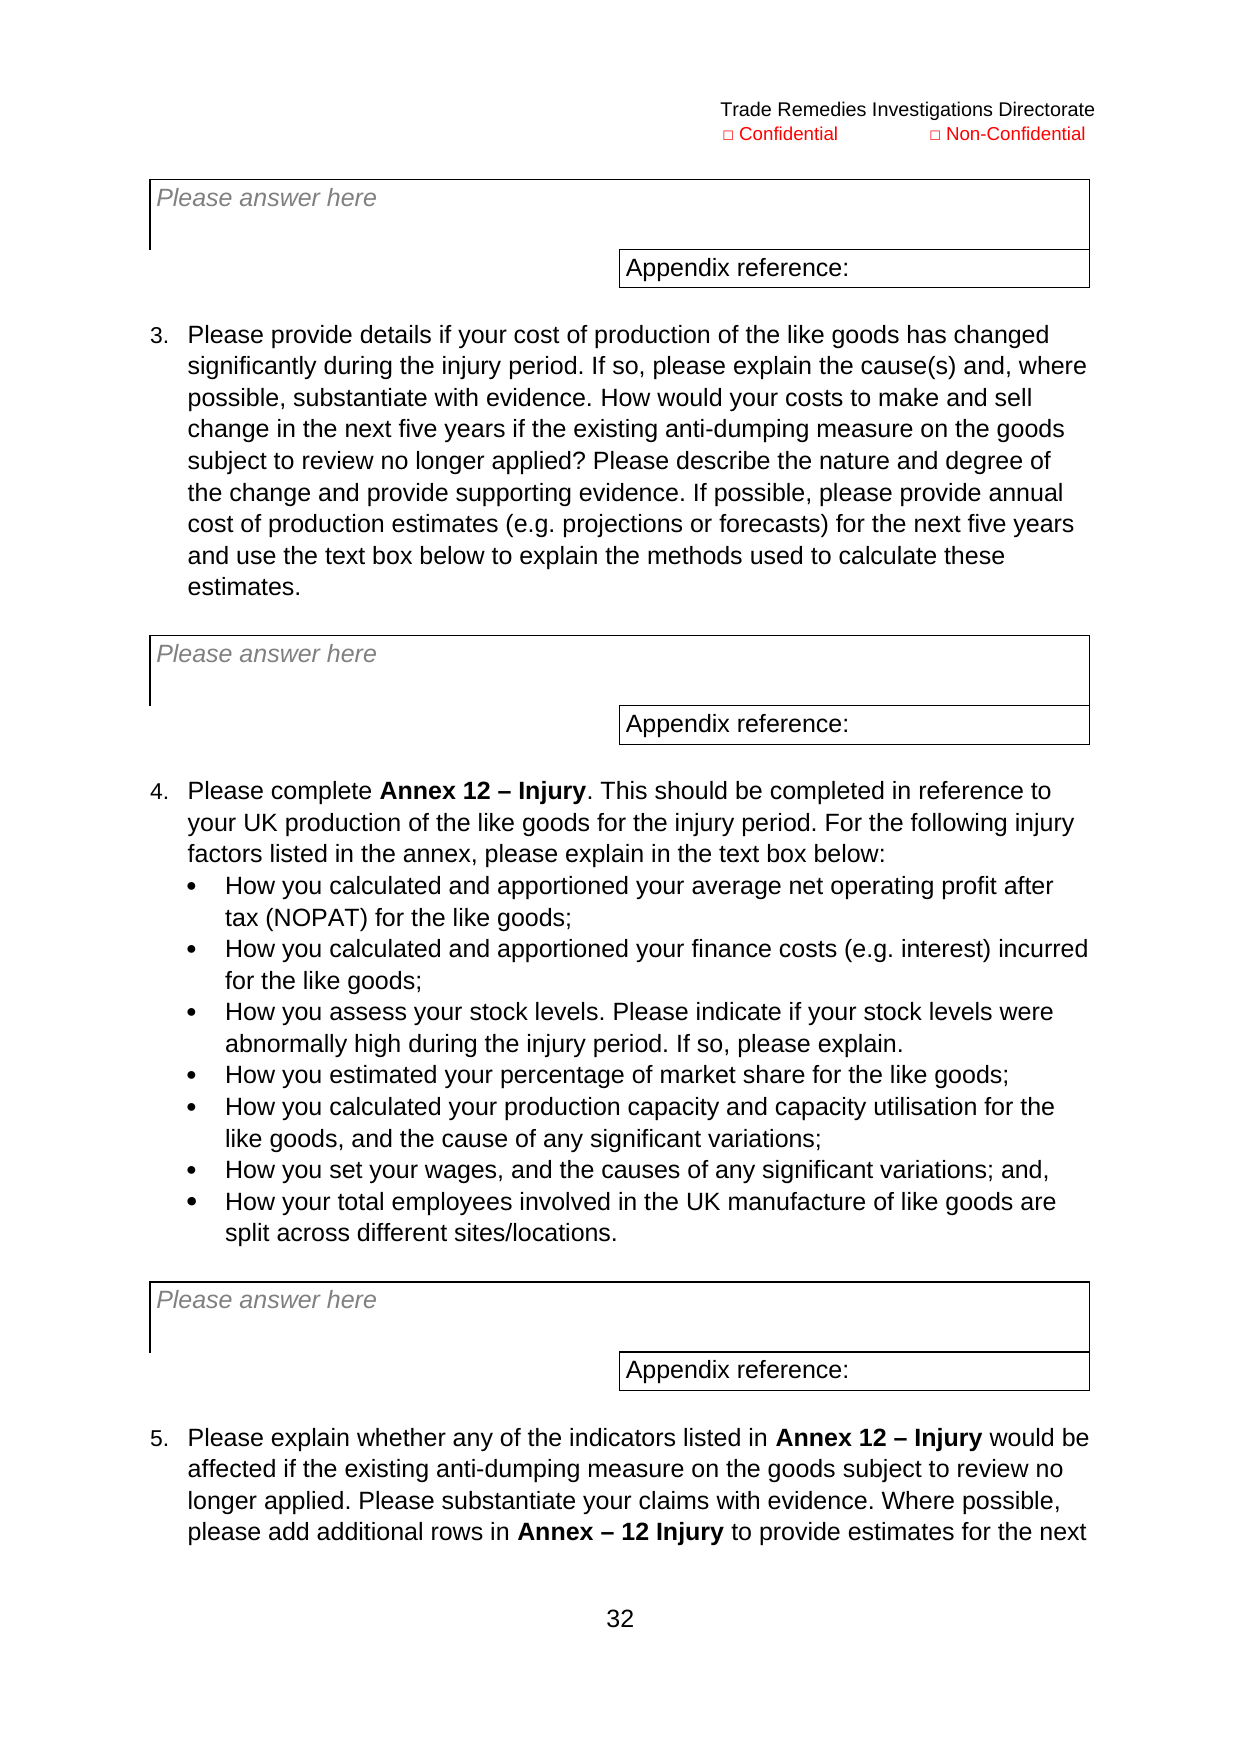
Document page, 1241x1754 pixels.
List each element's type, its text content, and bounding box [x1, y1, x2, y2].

table_cell Appendix reference: [620, 1353, 1089, 1390]
list Please explain whether any of the indicators listed in Annex 12 – Injury would be affected if the existing anti-dumping measure on the goods subject to review no longer applied. Please substantiate your claims with evidence. Where possible, please add additional rows in Annex – 12 Injury to provide estimates for the next [150, 1422, 1090, 1546]
list Please provide details if your cost of production of the like goods has changed significantly during the injury period. If so, please explain the cause(s) and, where possible, substantiate with evidence. How would your costs to make and sell change in the next five years if the existing anti-dumping measure on the goods subject to review no longer applied? Please describe the nature and degree of the change and provide supporting evidence. If possible, please provide annual cost of production estimates (e.g. projections or forecasts) for the next five years and use the text box below to explain the methods used to calculate these estimates. [150, 320, 1090, 601]
table_header Please answer here [151, 180, 1089, 249]
list How you calculated and apportioned your average net operating profit after tax (NOPAT) for the like goods; [187, 871, 1090, 931]
table_cell Appendix reference: [620, 706, 1089, 744]
list How you set your wages, and the causes of any significant variations; and, [187, 1155, 1090, 1184]
list Please complete Annex 12 – Injury. This should be completed in reference to your UK production of the like goods for the injury period. For the following injury factors listed in the annex, please explain in the text box below: [150, 776, 1090, 868]
table_cell [150, 250, 619, 287]
table_cell [150, 1353, 619, 1390]
list How your total employees involved in the UK manufacture of like goods are split across different sites/locations. [187, 1187, 1090, 1247]
table_cell Appendix reference: [620, 250, 1089, 287]
table_header Please answer here [151, 636, 1089, 705]
list How you assess your stock levels. Please indicate if your stock levels were abnormally high during the injury period. If so, please explain. [187, 997, 1090, 1058]
list How you calculated and apportioned your finance costs (e.g. interest) incurred for the like goods; [187, 934, 1090, 994]
table_cell [150, 706, 619, 744]
list How you estimated your percentage of market share for the like goods; [187, 1060, 1090, 1089]
table_header Please answer here [151, 1283, 1089, 1351]
list How you calculated your production capacity and capacity utilisation for the like goods, and the cause of any significant variations; [187, 1092, 1090, 1152]
